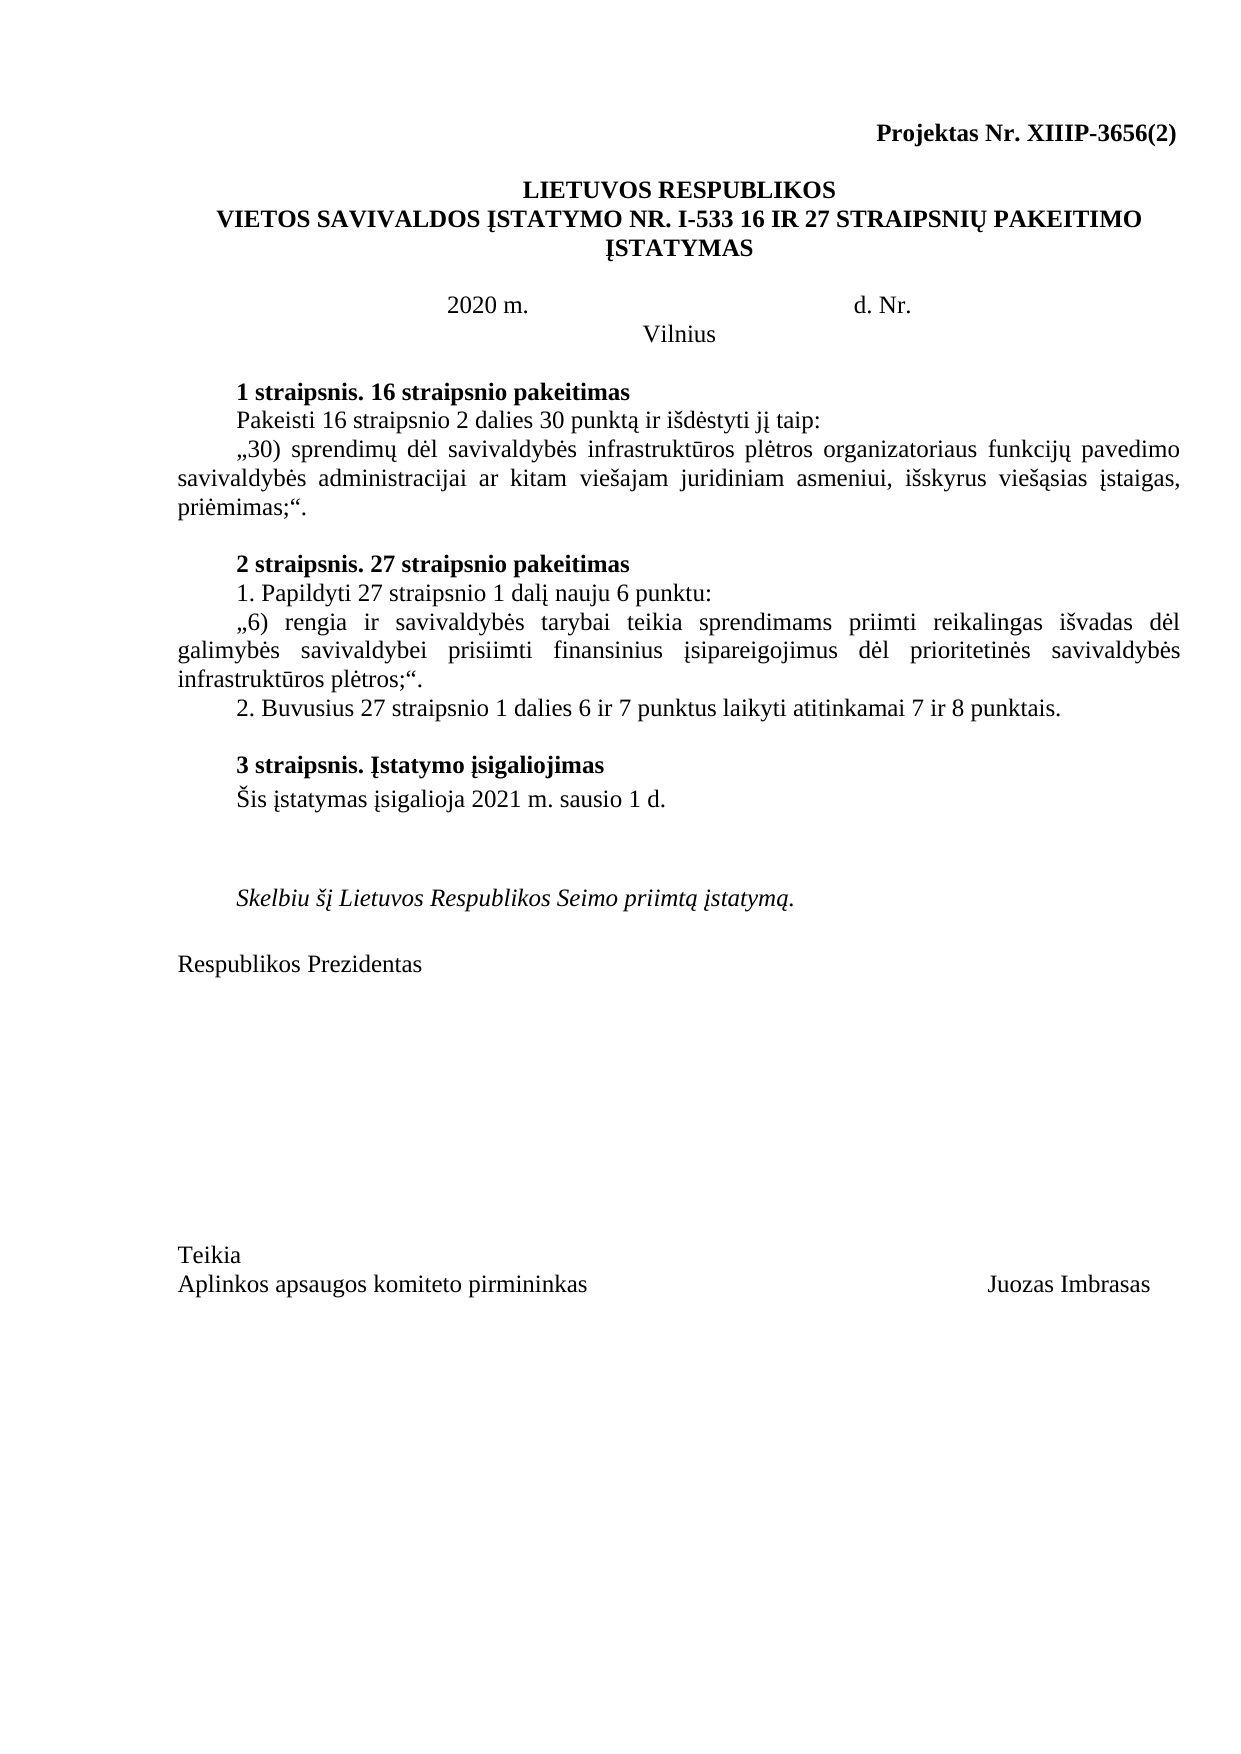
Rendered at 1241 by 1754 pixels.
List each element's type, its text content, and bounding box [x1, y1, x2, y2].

text „30) sprendimų dėl savivaldybės infrastruktūros plėtros organizatoriaus funkcijų pavedimo savivaldybės administracijai ar kitam viešajam juridiniam asmeniui, išskyrus viešąsias įstaigas, priėmimas;“. [177, 434, 1181, 521]
text Šis įstatymas įsigalioja 2021 m. sausio 1 d. [177, 784, 1181, 812]
text Vilnius [177, 319, 1181, 348]
text 1 straipsnis. 16 straipsnio pakeitimas [177, 377, 1181, 406]
text Respublikos Prezidentas [177, 949, 1181, 977]
text Teikia [177, 1241, 1181, 1269]
text Skelbiu šį Lietuvos Respublikos Seimo priimtą įstatymą. [177, 883, 1181, 911]
text 2020 m. d. Nr. [177, 291, 1181, 319]
text VIETOS SAVIVALDOS ĮSTATYMO NR. I-533 16 IR 27 STRAIPSNIŲ PAKEITIMO [177, 204, 1181, 233]
text 2 straipsnis. 27 straipsnio pakeitimas [236, 549, 1181, 578]
text „6) rengia ir savivaldybės tarybai teikia sprendimams priimti reikalingas išvadas dėl galimybės savivaldybei prisiimti finansinius įsipareigojimus dėl prioritetinės savivaldybės infrastruktūros plėtros;“. [177, 607, 1181, 693]
text 1. Papildyti 27 straipsnio 1 dalį nauju 6 punktu: [177, 578, 1181, 607]
text 2. Buvusius 27 straipsnio 1 dalies 6 ir 7 punktus laikyti atitinkamai 7 ir 8 punktais. [177, 693, 1181, 722]
text Pakeisti 16 straipsnio 2 dalies 30 punktą ir išdėstyti jį taip: [236, 406, 1181, 434]
text Projektas Nr. XIIIP-3656(2) [177, 118, 1181, 147]
text 3 straipsnis. Įstatymo įsigaliojimas [177, 751, 1181, 779]
text ĮSTATYMAS [177, 233, 1181, 262]
text LIETUVOS RESPUBLIKOS [177, 176, 1181, 204]
text Aplinkos apsaugos komiteto pirmininkas Juozas Imbrasas [177, 1269, 1181, 1298]
